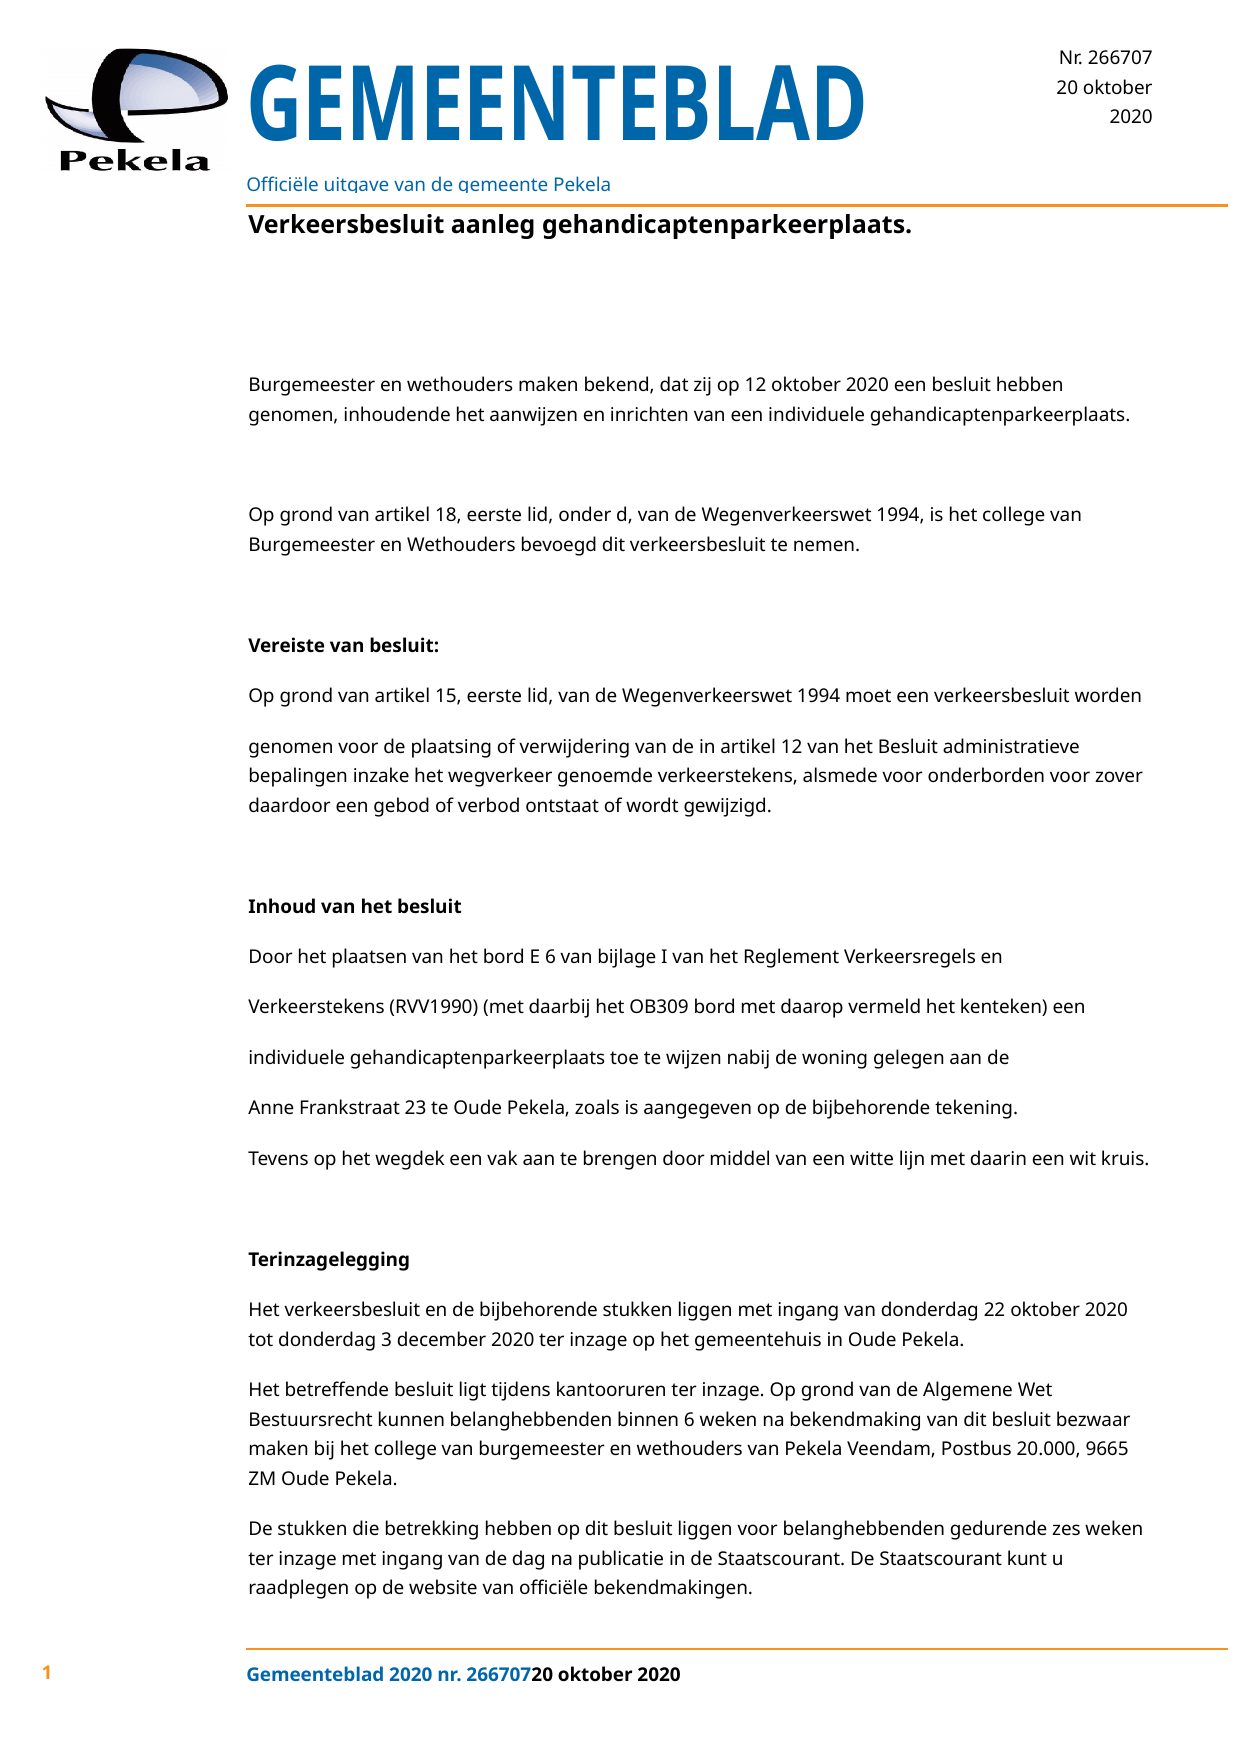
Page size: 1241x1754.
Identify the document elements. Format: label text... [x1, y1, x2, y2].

text Verkeerstekens (RVV1990) (met daarbij het OB309 bord met daarop vermeld het kenteken) een [248, 994, 1152, 1019]
text genomen voor de plaatsing of verwijdering van de in artikel 12 van het Besluit administratieve bepalingen inzake het wegverkeer genoemde verkeerstekens, alsmede voor onderborden voor zover daardoor een gebod of verbod ontstaat of wordt gewijzigd. [248, 733, 1152, 818]
picture [41, 47, 231, 172]
text individuele gehandicaptenparkeerplaats toe te wijzen nabij de woning gelegen aan de [248, 1044, 1152, 1070]
text Verkeersbesluit aanleg gehandicaptenparkeerplaats. [248, 207, 1152, 241]
text Inhoud van het besluit [248, 893, 1152, 918]
text Tevens op het wegdek een vak aan te brengen door middel van een witte lijn met daarin een wit kruis. [248, 1145, 1152, 1171]
text Terinzagelegging [248, 1246, 1152, 1271]
text Vereiste van besluit: [248, 632, 1152, 658]
text Op grond van artikel 15, eerste lid, van de Wegenverkeerswet 1994 moet een verkeersbesluit worden [248, 682, 1152, 708]
text Op grond van artikel 18, eerste lid, onder d, van de Wegenverkeerswet 1994, is het college van Burgemeester en Wethouders bevoegd dit verkeersbesluit te nemen. [248, 502, 1152, 557]
text Het verkeersbesluit en de bijbehorende stukken liggen met ingang van donderdag 22 oktober 2020 tot donderdag 3 december 2020 ter inzage op het gemeentehuis in Oude Pekela. [248, 1296, 1152, 1351]
text Door het plaatsen van het bord E 6 van bijlage I van het Reglement Verkeersregels en [248, 943, 1152, 969]
text Het betreffende besluit ligt tijdens kantooruren ter inzage. Op grond van de Algemene Wet Bestuursrecht kunnen belanghebbenden binnen 6 weken na bekendmaking van dit besluit bezwaar maken bij het college van burgemeester en wethouders van Pekela Veendam, Postbus 20.000, 9665 ZM Oude Pekela. [248, 1376, 1152, 1491]
text De stukken die betrekking hebben op dit besluit liggen voor belanghebbenden gedurende zes weken ter inzage met ingang van de dag na publicatie in de Staatscourant. De Staatscourant kunt u raadplegen op de website van officiële bekendmakingen. [248, 1515, 1152, 1600]
text Burgemeester en wethouders maken bekend, dat zij op 12 oktober 2020 een besluit hebben genomen, inhoudende het aanwijzen en inrichten van een individuele gehandicaptenparkeerplaats. [248, 371, 1152, 426]
text Anne Frankstraat 23 te Oude Pekela, zoals is aangegeven op de bijbehorende tekening. [248, 1094, 1152, 1120]
